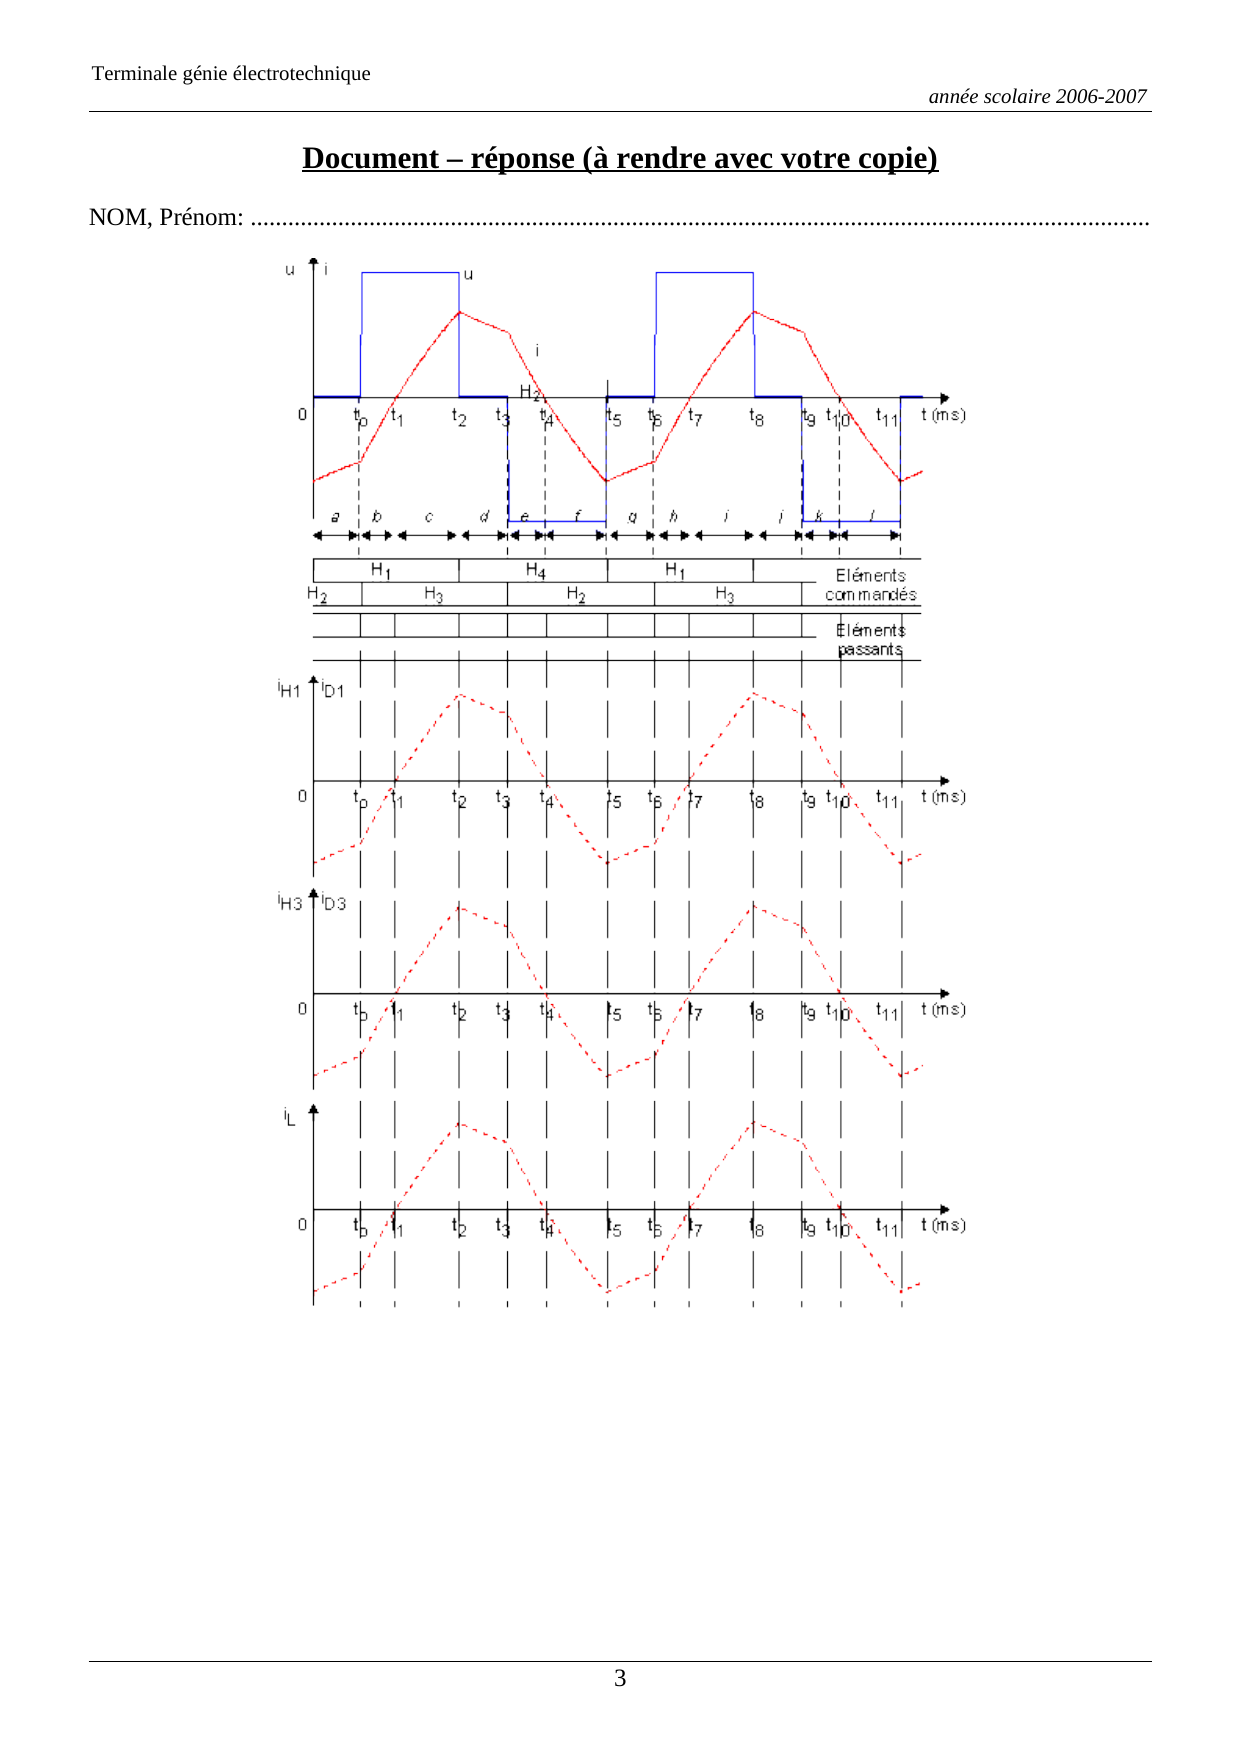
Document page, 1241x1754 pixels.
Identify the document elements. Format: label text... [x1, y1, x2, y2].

text NOM, Prénom: ................................................................................................................................................ [88, 203, 1152, 230]
picture [266, 258, 974, 1309]
text Document – réponse (à rendre avec votre copie) [88, 141, 1152, 175]
